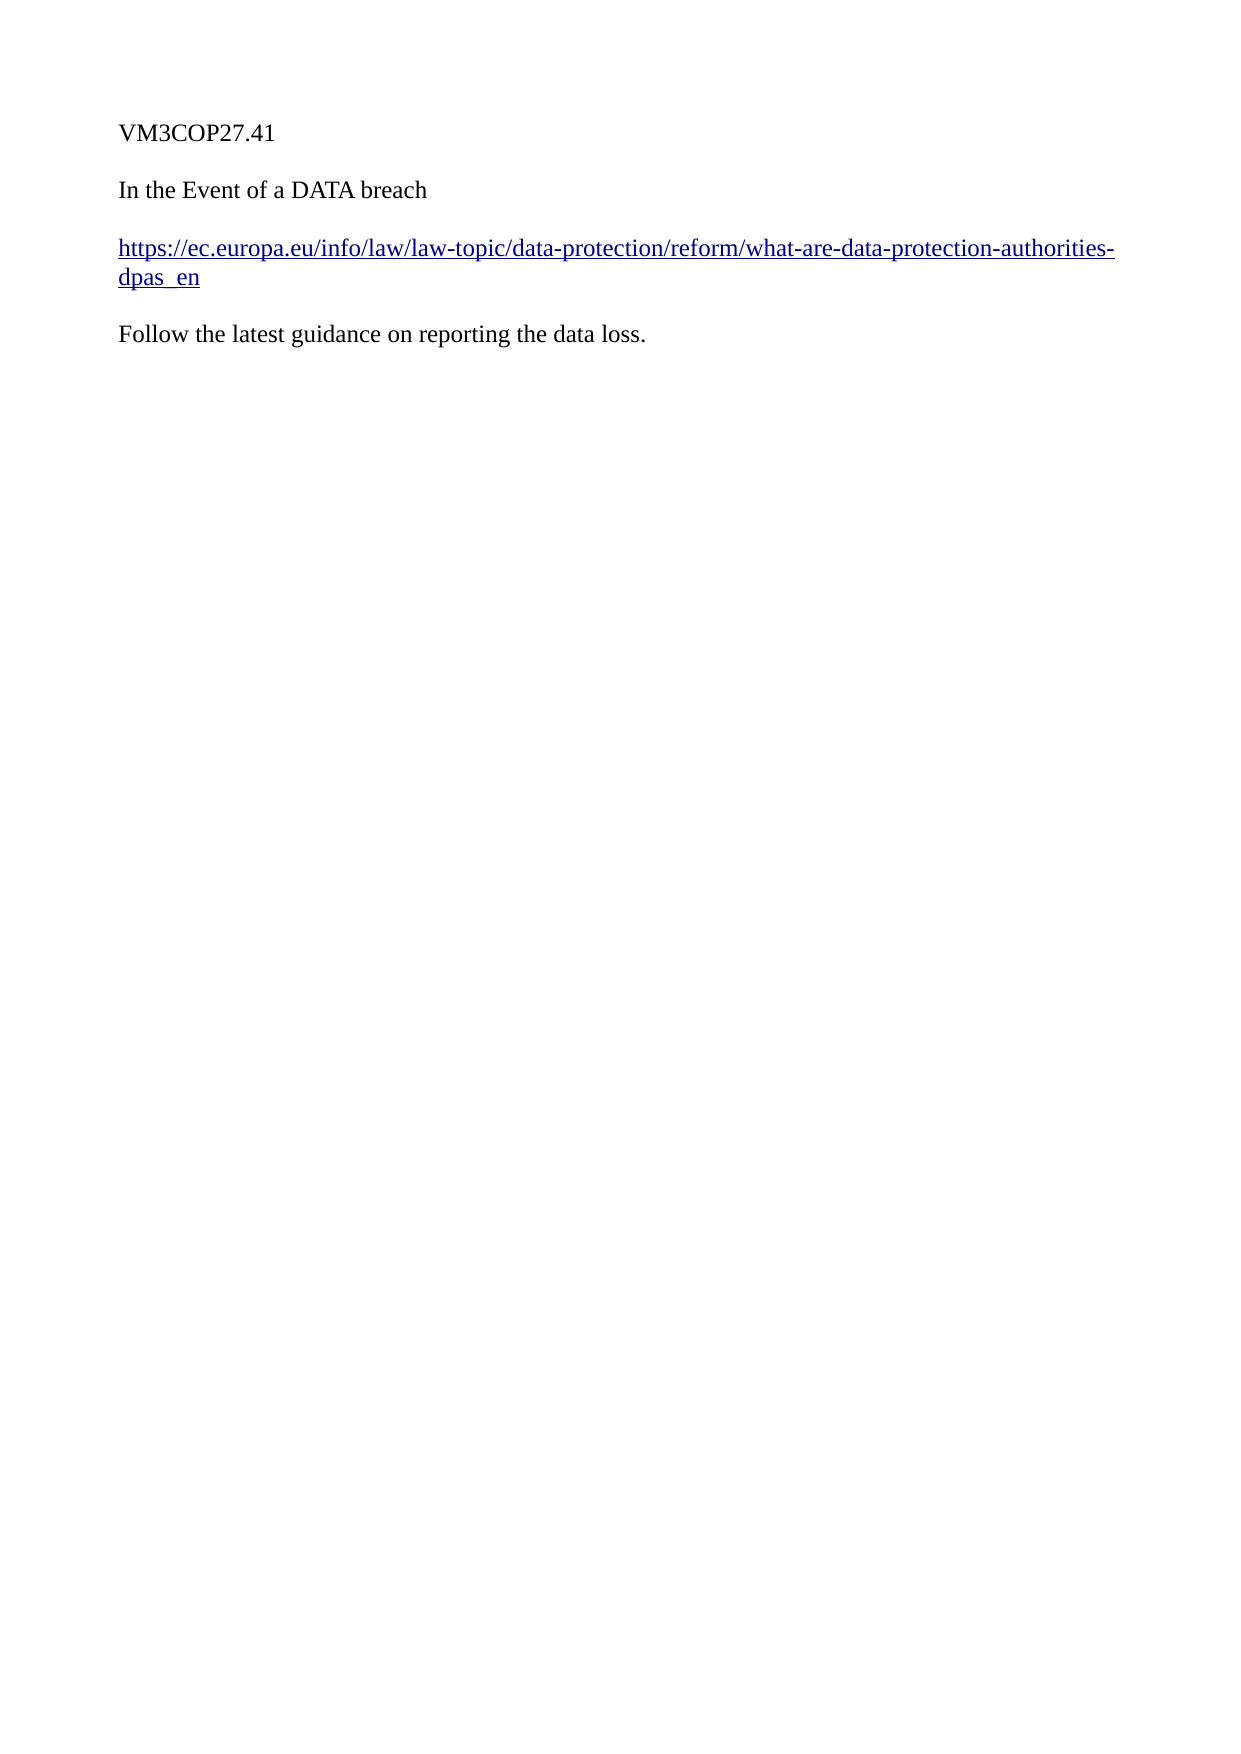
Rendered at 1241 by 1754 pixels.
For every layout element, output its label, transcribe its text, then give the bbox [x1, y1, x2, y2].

text In the Event of a DATA breach [118, 176, 1122, 204]
text https://ec.europa.eu/info/law/law-topic/data-protection/reform/what-are-data-protection-authorities-dpas_en [118, 233, 1122, 291]
text VM3COP27.41 [118, 118, 1122, 147]
text Follow the latest guidance on reporting the data loss. [118, 319, 1122, 348]
